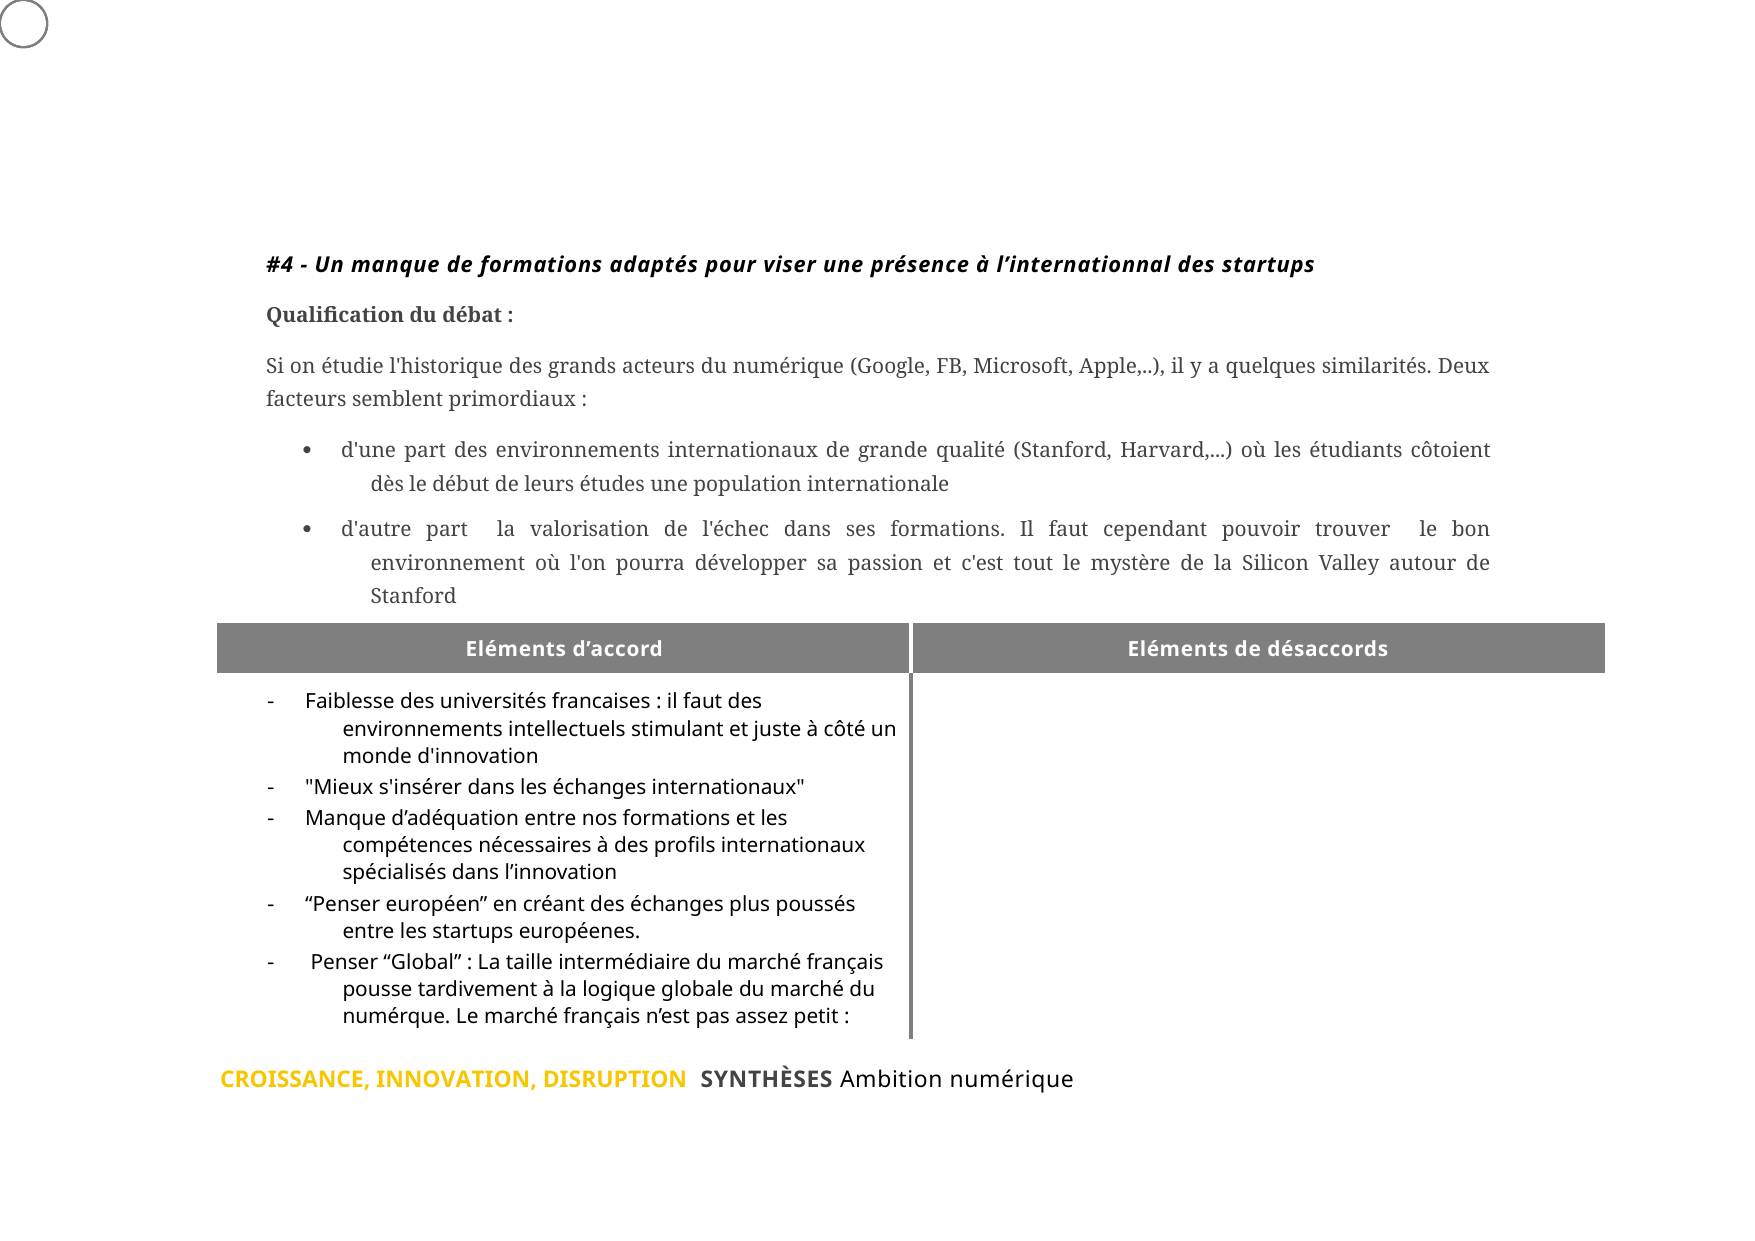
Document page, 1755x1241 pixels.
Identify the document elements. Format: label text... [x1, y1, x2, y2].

list d'autre part la valorisation de l'échec dans ses formations. Il faut cependant pouvoir trouver le bon environnement où l'on pourra développer sa passion et c'est tout le mystère de la Silicon Valley autour de Stanford [303, 510, 1492, 610]
table_header Eléments d’accord [217, 623, 909, 673]
text Si on étudie l'historique des grands acteurs du numérique (Google, FB, Microsoft, Apple,..), il y a quelques similarités. Deux facteurs semblent primordiaux : [266, 347, 1492, 413]
text #4 - Un manque de formations adaptés pour viser une présence à l’internationnal des startups [266, 249, 1551, 279]
list d'une part des environnements internationaux de grande qualité (Stanford, Harvard,...) où les étudiants côtoient dès le début de leurs études une population internationale [303, 431, 1492, 498]
table_cell Faiblesse des universités francaises : il faut des environnements intellectuels stimulant et juste à côté un monde d'innovation "Mieux s'insérer dans les échanges internationaux" Manque d’adéquation entre nos formations et les compétences nécessaires à des profils internationaux spécialisés dans l’innovation “Penser européen” en créant des échanges plus poussés entre les startups européenes. Penser “Global” : La taille intermédiaire du marché français pousse tardivement à la logique globale du marché du numérque. Le marché français n’est pas assez petit : [217, 673, 909, 1039]
table_header Eléments de désaccords [913, 623, 1605, 673]
table_cell [913, 673, 1605, 1039]
text Qualification du débat : [266, 296, 1492, 329]
